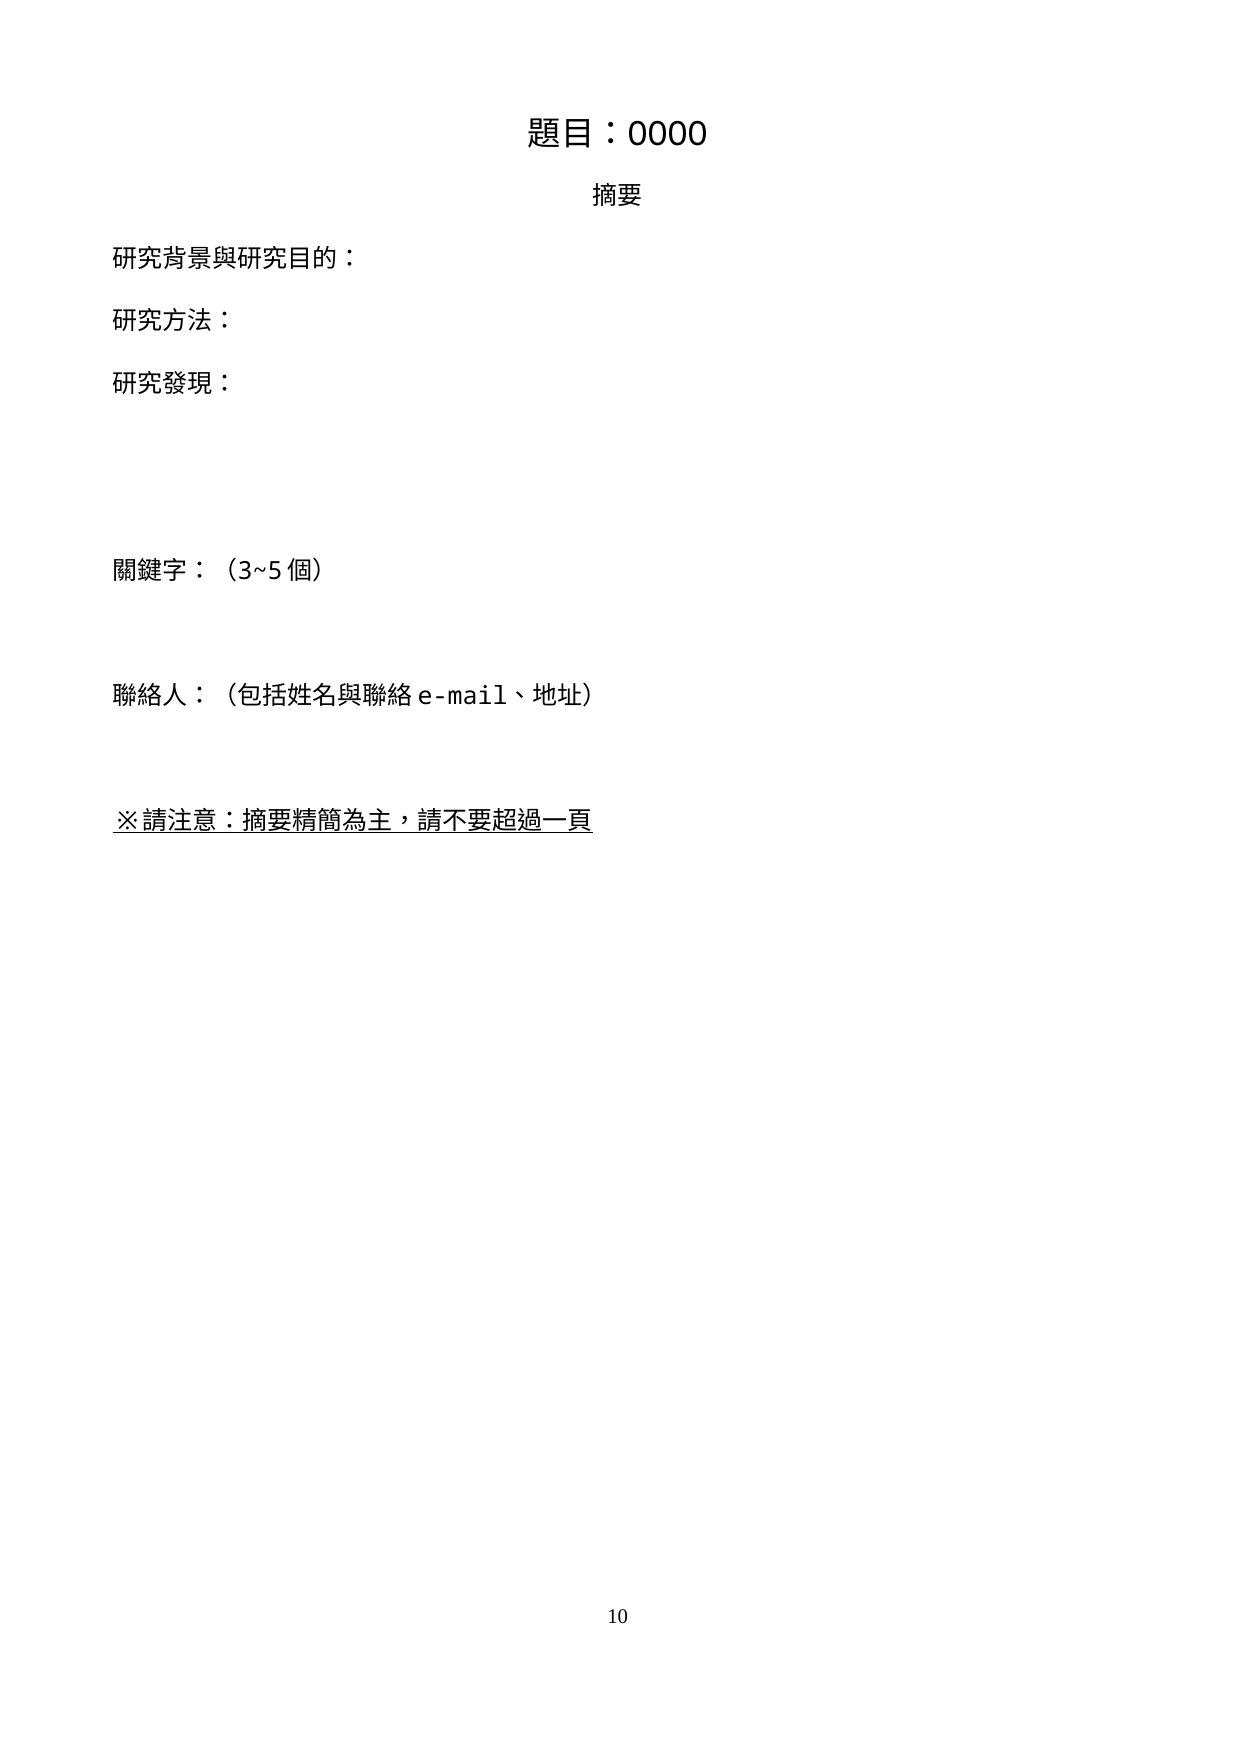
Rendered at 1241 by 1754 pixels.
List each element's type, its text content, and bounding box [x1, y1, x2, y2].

text 研究方法： [112, 277, 1122, 339]
text 關鍵字：（3~5個） [112, 527, 1122, 589]
text 研究背景與研究目的： [112, 214, 1122, 277]
text 聯絡人：（包括姓名與聯絡e-mail、地址） [112, 652, 1122, 714]
text ※請注意：摘要精簡為主，請不要超過一頁 [112, 777, 1122, 839]
text 題目：OOOO [112, 89, 1122, 152]
text 摘要 [112, 152, 1122, 214]
text 研究發現： [112, 339, 1122, 402]
